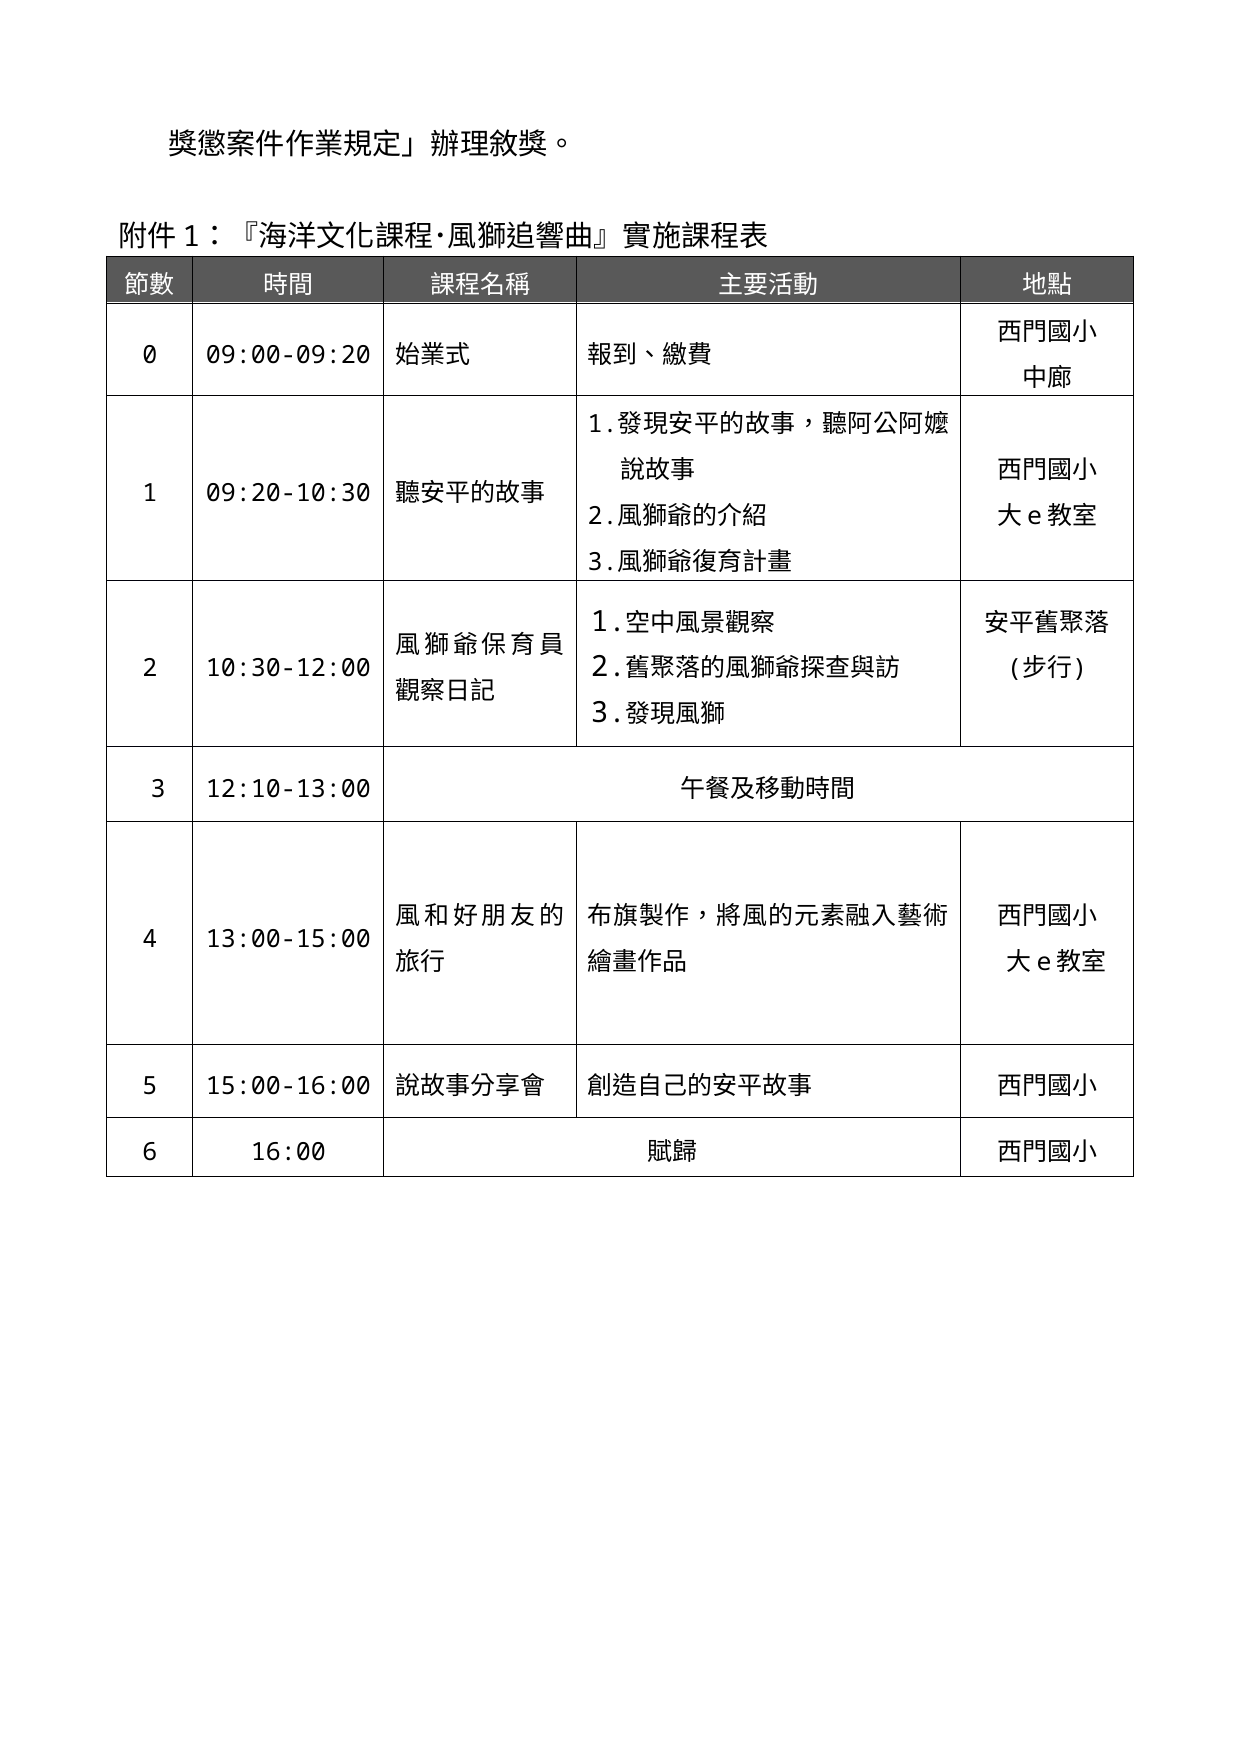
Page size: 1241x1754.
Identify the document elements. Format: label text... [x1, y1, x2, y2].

table_cell 3 [107, 747, 192, 821]
table_cell 6 [107, 1118, 192, 1176]
table_cell 09:20-10:30 [193, 396, 383, 579]
table_header 課程名稱 [384, 257, 576, 302]
table_cell 報到、繳費 [577, 304, 960, 395]
table_cell 2 [107, 581, 192, 746]
table_header 地點 [961, 257, 1133, 302]
table_cell 12:10-13:00 [193, 747, 383, 821]
table_cell 西門國小 [961, 1045, 1133, 1117]
table_cell 說故事分享會 [384, 1045, 576, 1117]
table_cell 西門國小 大e教室 [961, 396, 1133, 579]
table_cell 創造自己的安平故事 [577, 1045, 960, 1117]
table_cell 1 [107, 396, 192, 579]
table_cell 聽安平的故事 [384, 396, 576, 579]
table_cell 09:00-09:20 [193, 304, 383, 395]
table_cell 西門國小 中廊 [961, 304, 1133, 395]
table_cell 1.發現安平的故事，聽阿公阿嬤說故事 2.風獅爺的介紹 3.風獅爺復育計畫 [577, 396, 960, 579]
table_cell 午餐及移動時間 [384, 747, 1133, 821]
table_cell 風獅爺保育員觀察日記 [384, 581, 576, 746]
table_header 節數 [107, 257, 192, 302]
table_header 主要活動 [577, 257, 960, 302]
table_cell 始業式 [384, 304, 576, 395]
table_cell 10:30-12:00 [193, 581, 383, 746]
table_cell 5 [107, 1045, 192, 1117]
text 獎懲案件作業規定」辦理敘獎。 [168, 118, 1122, 164]
table_cell 4 [107, 822, 192, 1044]
table_cell 空中風景觀察 舊聚落的風獅爺探查與訪 發現風獅 [577, 581, 960, 746]
table_cell 安平舊聚落 (步行) [961, 581, 1133, 746]
table_cell 西門國小 大e教室 [961, 822, 1133, 1044]
table_cell 16:00 [193, 1118, 383, 1176]
table_cell 賦歸 [384, 1118, 960, 1176]
table_cell 布旗製作，將風的元素融入藝術繪畫作品 [577, 822, 960, 1044]
table_cell 西門國小 [961, 1118, 1133, 1176]
text 附件1：『海洋文化課程･風獅追響曲』實施課程表 [118, 210, 1122, 256]
table_cell 0 [107, 304, 192, 395]
table_header 時間 [193, 257, 383, 302]
table_cell 13:00-15:00 [193, 822, 383, 1044]
table_cell 15:00-16:00 [193, 1045, 383, 1117]
table_cell 風和好朋友的旅行 [384, 822, 576, 1044]
